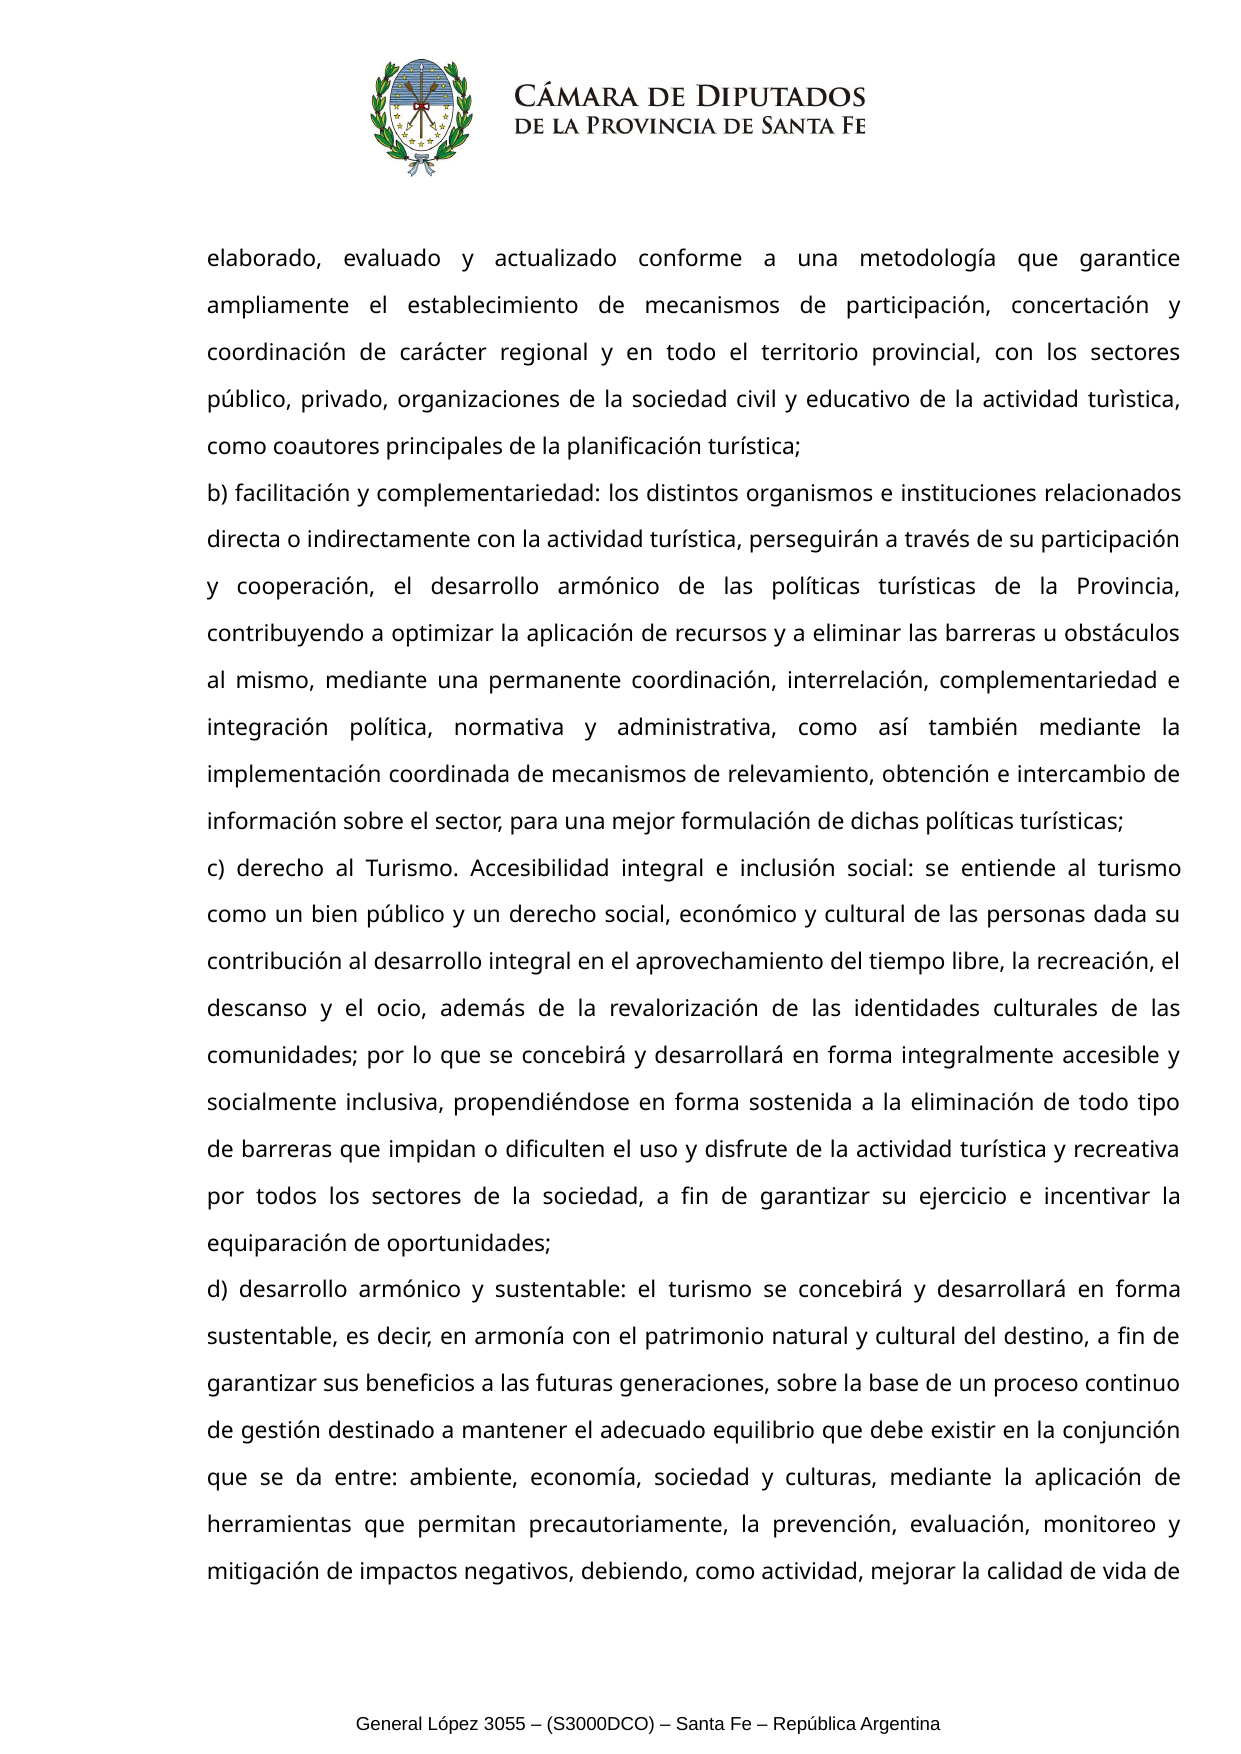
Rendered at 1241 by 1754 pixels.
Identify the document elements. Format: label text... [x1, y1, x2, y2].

list b) facilitación y complementariedad: los distintos organismos e instituciones relacionados directa o indirectamente con la actividad turística, perseguirán a través de su participación y cooperación, el desarrollo armónico de las políticas turísticas de la Provincia, contribuyendo a optimizar la aplicación de recursos y a eliminar las barreras u obstáculos al mismo, mediante una permanente coordinación, interrelación, complementariedad e integración política, normativa y administrativa, como así también mediante la implementación coordinada de mecanismos de relevamiento, obtención e intercambio de información sobre el sector, para una mejor formulación de dichas políticas turísticas; [207, 477, 1182, 836]
list elaborado, evaluado y actualizado conforme a una metodología que garantice ampliamente el establecimiento de mecanismos de participación, concertación y coordinación de carácter regional y en todo el territorio provincial, con los sectores público, privado, organizaciones de la sociedad civil y educativo de la actividad turìstica, como coautores principales de la planificación turística; [207, 242, 1182, 461]
picture [370, 59, 866, 181]
list d) desarrollo armónico y sustentable: el turismo se concebirá y desarrollará en forma sustentable, es decir, en armonía con el patrimonio natural y cultural del destino, a fin de garantizar sus beneficios a las futuras generaciones, sobre la base de un proceso continuo de gestión destinado a mantener el adecuado equilibrio que debe existir en la conjunción que se da entre: ambiente, economía, sociedad y culturas, mediante la aplicación de herramientas que permitan precautoriamente, la prevención, evaluación, monitoreo y mitigación de impactos negativos, debiendo, como actividad, mejorar la calidad de vida de [207, 1273, 1182, 1586]
list c) derecho al Turismo. Accesibilidad integral e inclusión social: se entiende al turismo como un bien público y un derecho social, económico y cultural de las personas dada su contribución al desarrollo integral en el aprovechamiento del tiempo libre, la recreación, el descanso y el ocio, además de la revalorización de las identidades culturales de las comunidades; por lo que se concebirá y desarrollará en forma integralmente accesible y socialmente inclusiva, propendiéndose en forma sostenida a la eliminación de todo tipo de barreras que impidan o dificulten el uso y disfrute de la actividad turística y recreativa por todos los sectores de la sociedad, a fin de garantizar su ejercicio e incentivar la equiparación de oportunidades; [207, 852, 1182, 1258]
